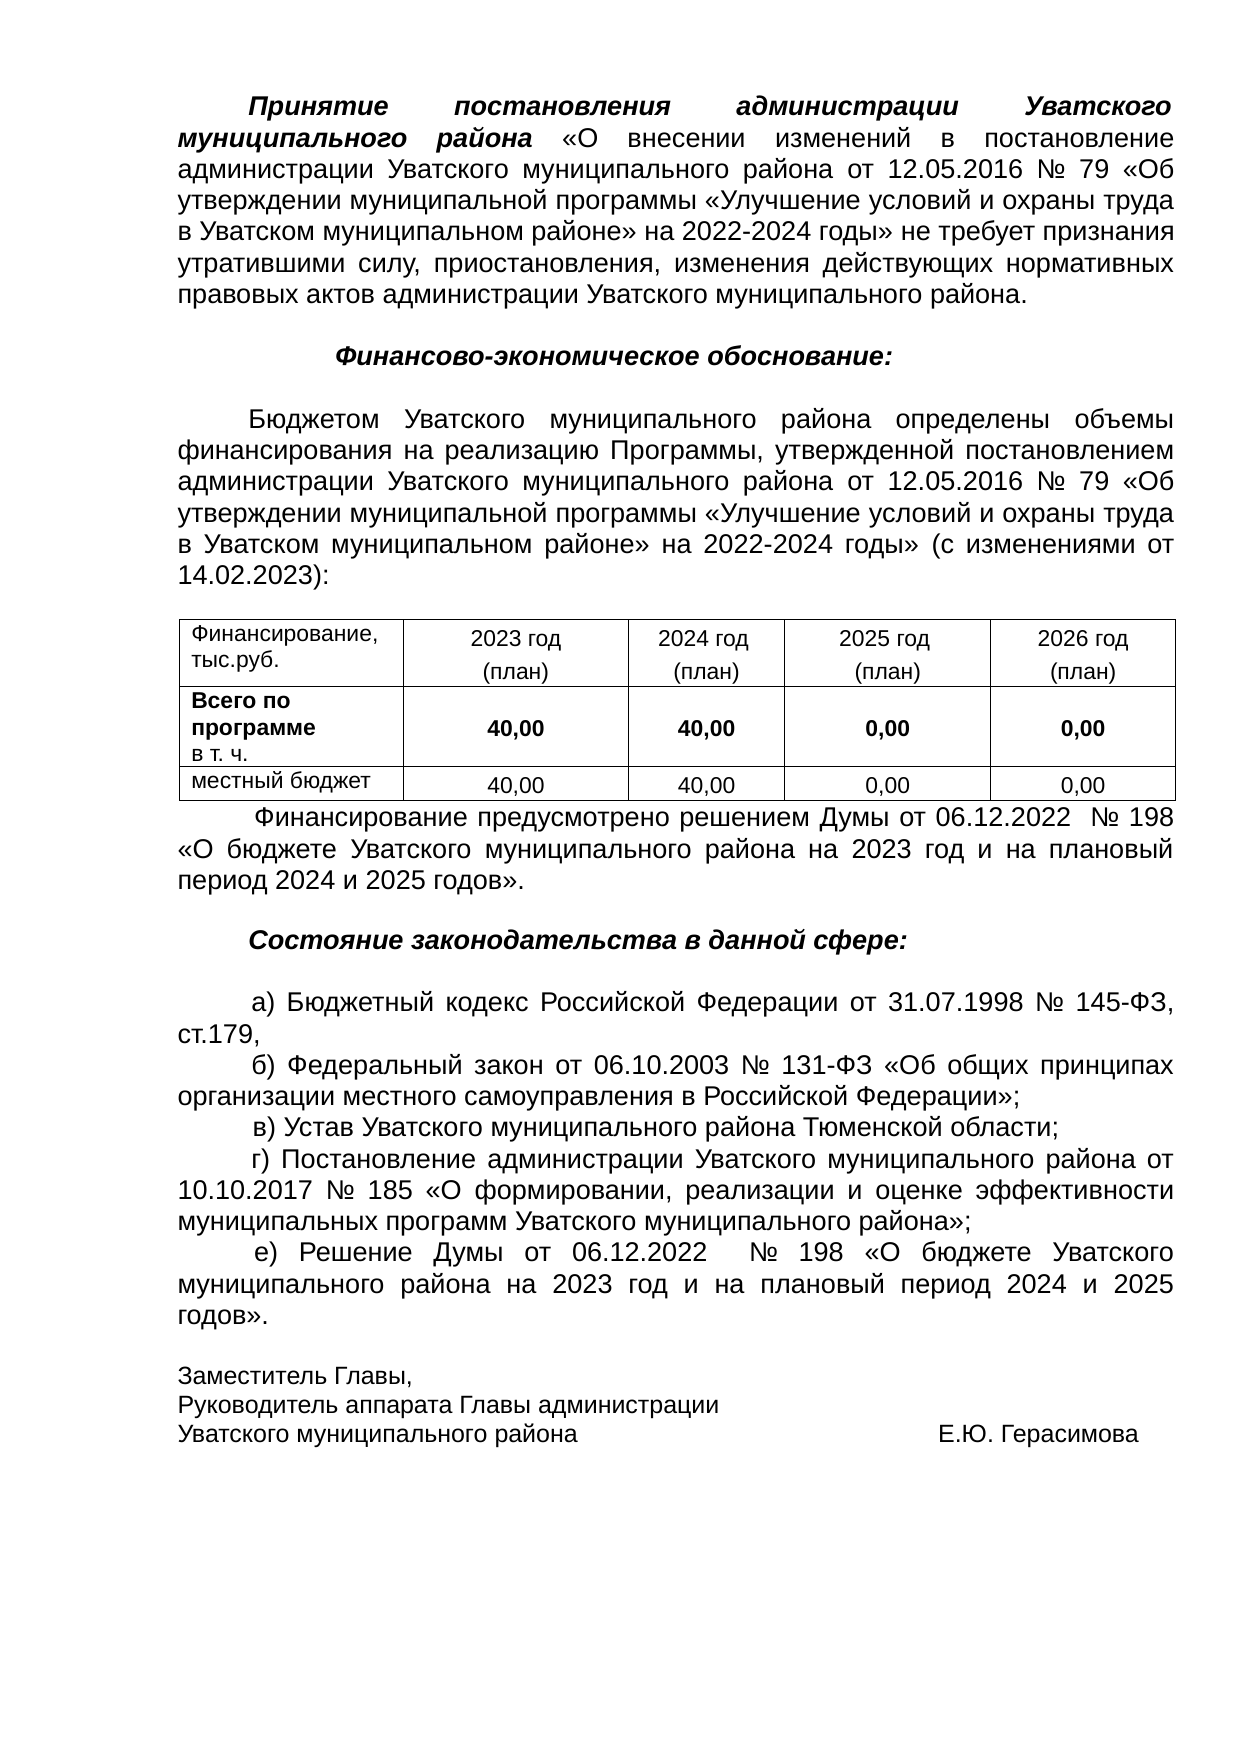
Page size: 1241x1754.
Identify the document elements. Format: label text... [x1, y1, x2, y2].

text б) Федеральный закон от 06.10.2003 № 131-ФЗ «Об общих принципах организации местного самоуправления в Российской Федерации»; [177, 1049, 1175, 1111]
table_cell 40,00 [404, 767, 628, 800]
table_header 2026 год (план) [991, 620, 1175, 686]
text а) Бюджетный кодекс Российской Федерации от 31.07.1998 № 145-ФЗ, ст.179, [177, 986, 1175, 1049]
table_header 2025 год (план) [785, 620, 990, 686]
table_cell 0,00 [991, 687, 1175, 766]
text Состояние законодательства в данной сфере: [177, 924, 1175, 955]
table_header 2024 год (план) [629, 620, 784, 686]
table_cell 0,00 [991, 767, 1175, 800]
table_header 2023 год (план) [404, 620, 628, 686]
table_cell 40,00 [404, 687, 628, 766]
table_header Финансирование, тыс.руб. [180, 620, 403, 686]
table_cell 0,00 [785, 687, 990, 766]
text Принятие постановления администрации Уватского муниципального района «О внесении изменений в постановление администрации Уватского муниципального района от 12.05.2016 № 79 «Об утверждении муниципальной программы «Улучшение условий и охраны труда в Уватском муниципальном районе» на 2022-2024 годы» не требует признания утратившими силу, приостановления, изменения действующих нормативных правовых актов администрации Уватского муниципального района. [177, 90, 1175, 309]
table_cell Всего по программе в т. ч. [180, 687, 403, 766]
text Финансирование предусмотрено решением Думы от 06.12.2022 № 198 «О бюджете Уватского муниципального района на 2023 год и на плановый период 2024 и 2025 годов». [177, 801, 1175, 895]
text Финансово-экономическое обоснование: [177, 340, 1175, 372]
text е) Решение Думы от 06.12.2022 № 198 «О бюджете Уватского муниципального района на 2023 год и на плановый период 2024 и 2025 годов». [177, 1236, 1175, 1330]
text в) Устав Уватского муниципального района Тюменской области; [177, 1111, 1175, 1143]
text Заместитель Главы, Руководитель аппарата Главы администрации Уватского муниципального района Е.Ю. Герасимова [177, 1361, 1175, 1448]
text Бюджетом Уватского муниципального района определены объемы финансирования на реализацию Программы, утвержденной постановлением администрации Уватского муниципального района от 12.05.2016 № 79 «Об утверждении муниципальной программы «Улучшение условий и охраны труда в Уватском муниципальном районе» на 2022-2024 годы» (с изменениями от 14.02.2023): [177, 403, 1175, 590]
text г) Постановление администрации Уватского муниципального района от 10.10.2017 № 185 «О формировании, реализации и оценке эффективности муниципальных программ Уватского муниципального района»; [177, 1143, 1175, 1236]
table_cell 40,00 [629, 687, 784, 766]
table_cell 40,00 [629, 767, 784, 800]
table_cell местный бюджет [180, 767, 403, 800]
table_cell 0,00 [785, 767, 990, 800]
